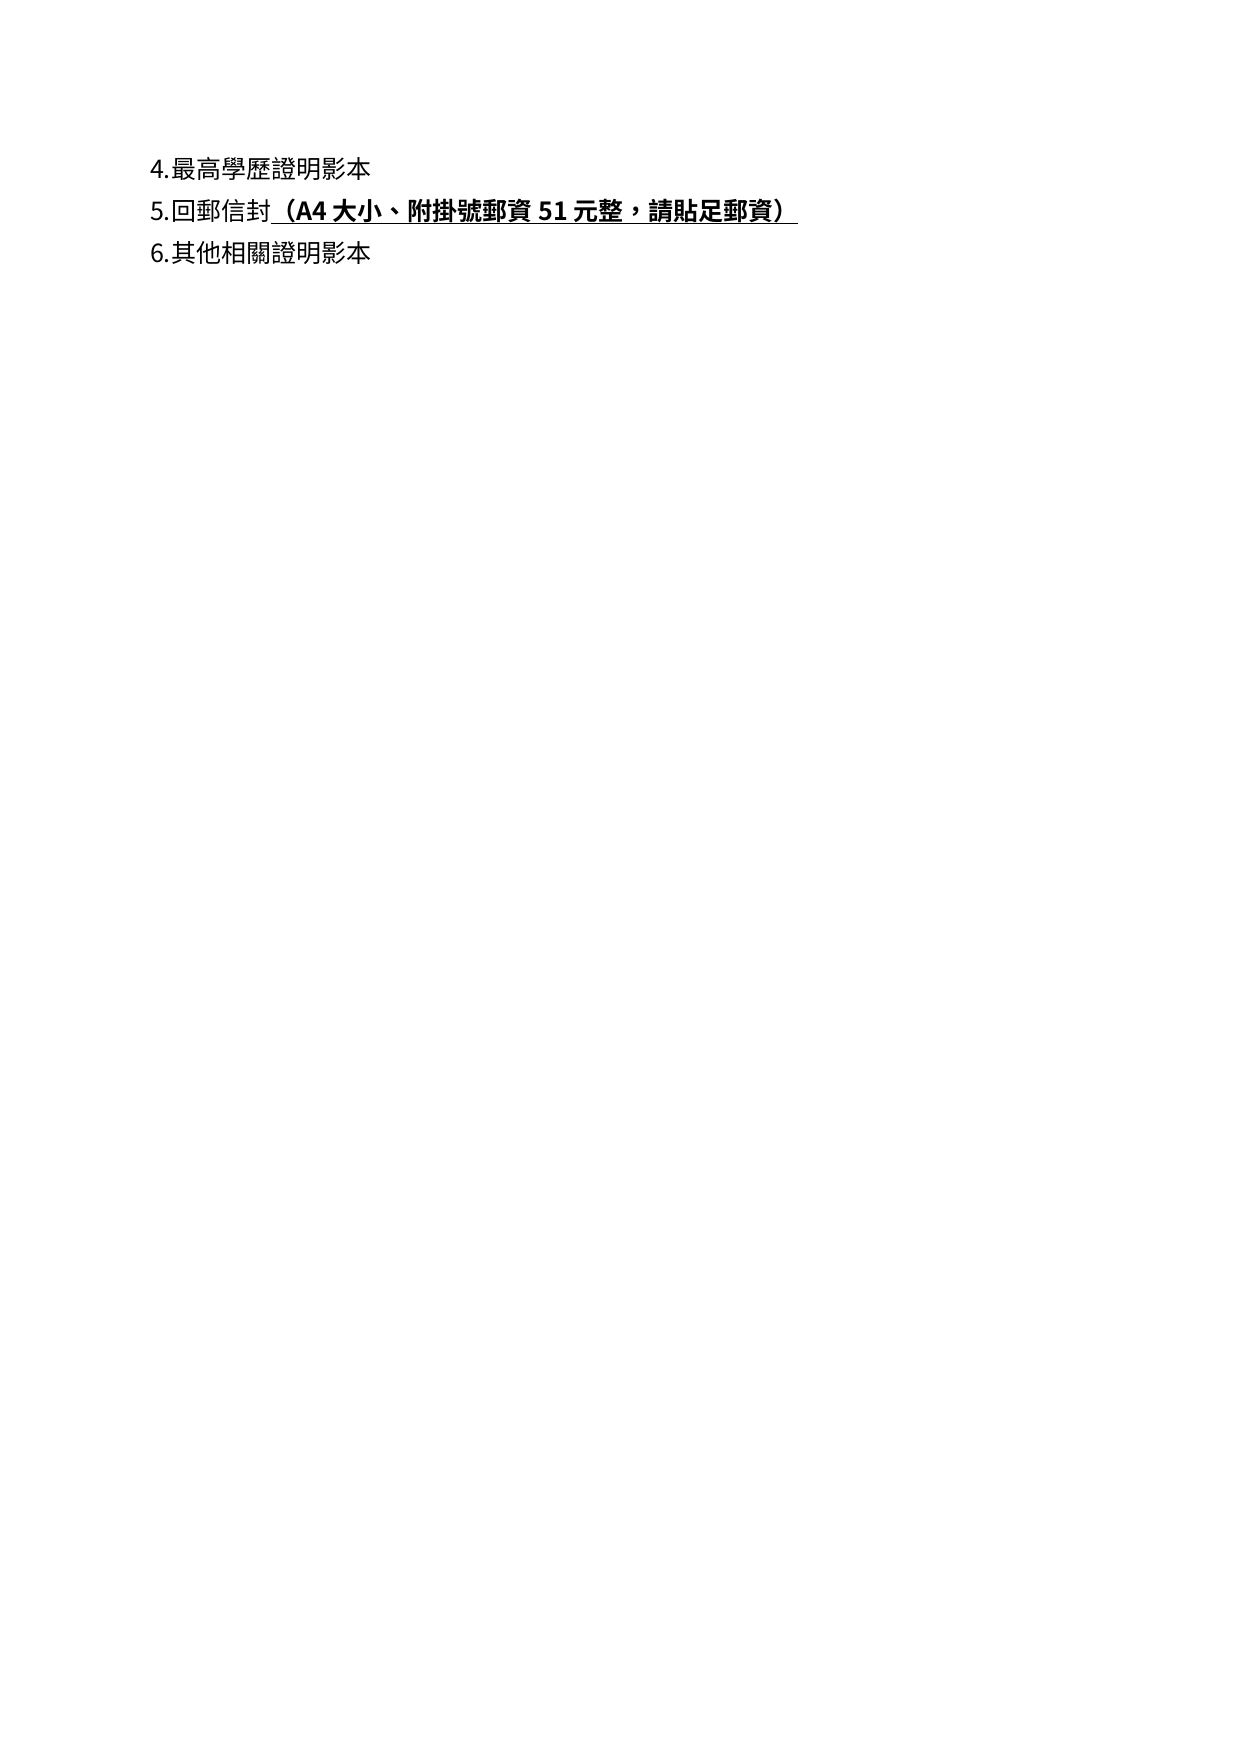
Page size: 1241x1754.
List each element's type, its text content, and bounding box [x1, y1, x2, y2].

text 6.其他相關證明影本 [150, 233, 1090, 269]
text 5.回郵信封（A4 大小、附掛號郵資 51 元整，請貼足郵資） [150, 192, 1090, 228]
text 4.最高學歷證明影本 [150, 150, 1090, 186]
